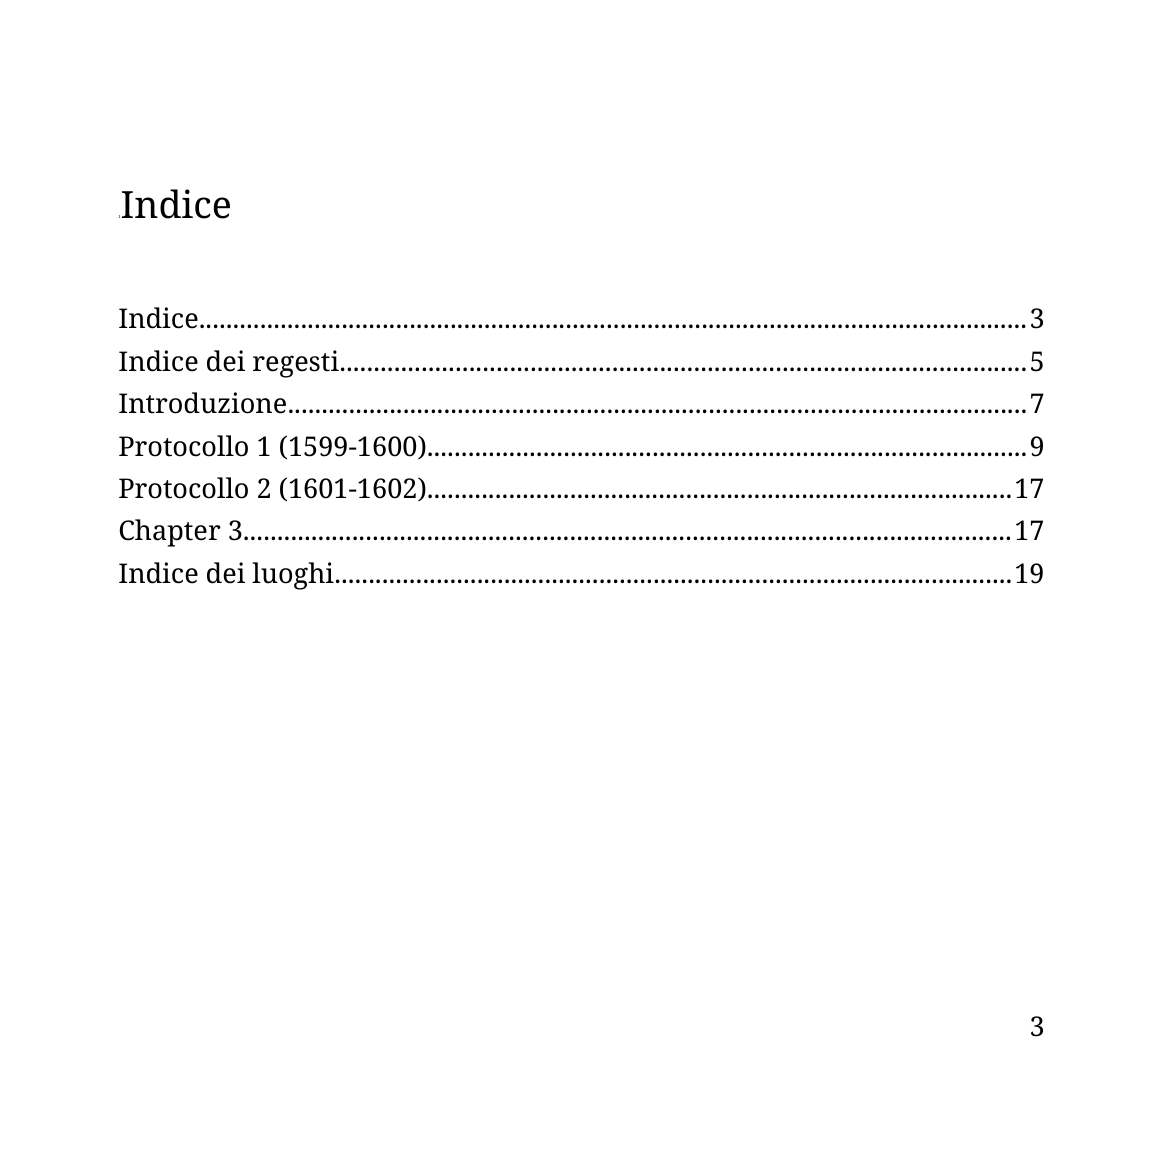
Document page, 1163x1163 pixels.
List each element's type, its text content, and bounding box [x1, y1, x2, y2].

text Chapter 3 17 [118, 512, 1044, 549]
text Indice 3 [118, 300, 1044, 337]
text Introduzione 7 [118, 384, 1044, 421]
text Indice dei luoghi 19 [118, 554, 1044, 591]
text Protocollo 1 (1599-1600) 9 [118, 427, 1044, 464]
subtitle Indice [118, 178, 1044, 247]
text Protocollo 2 (1601-1602) 17 [118, 469, 1044, 506]
text Indice dei regesti 5 [118, 342, 1044, 379]
